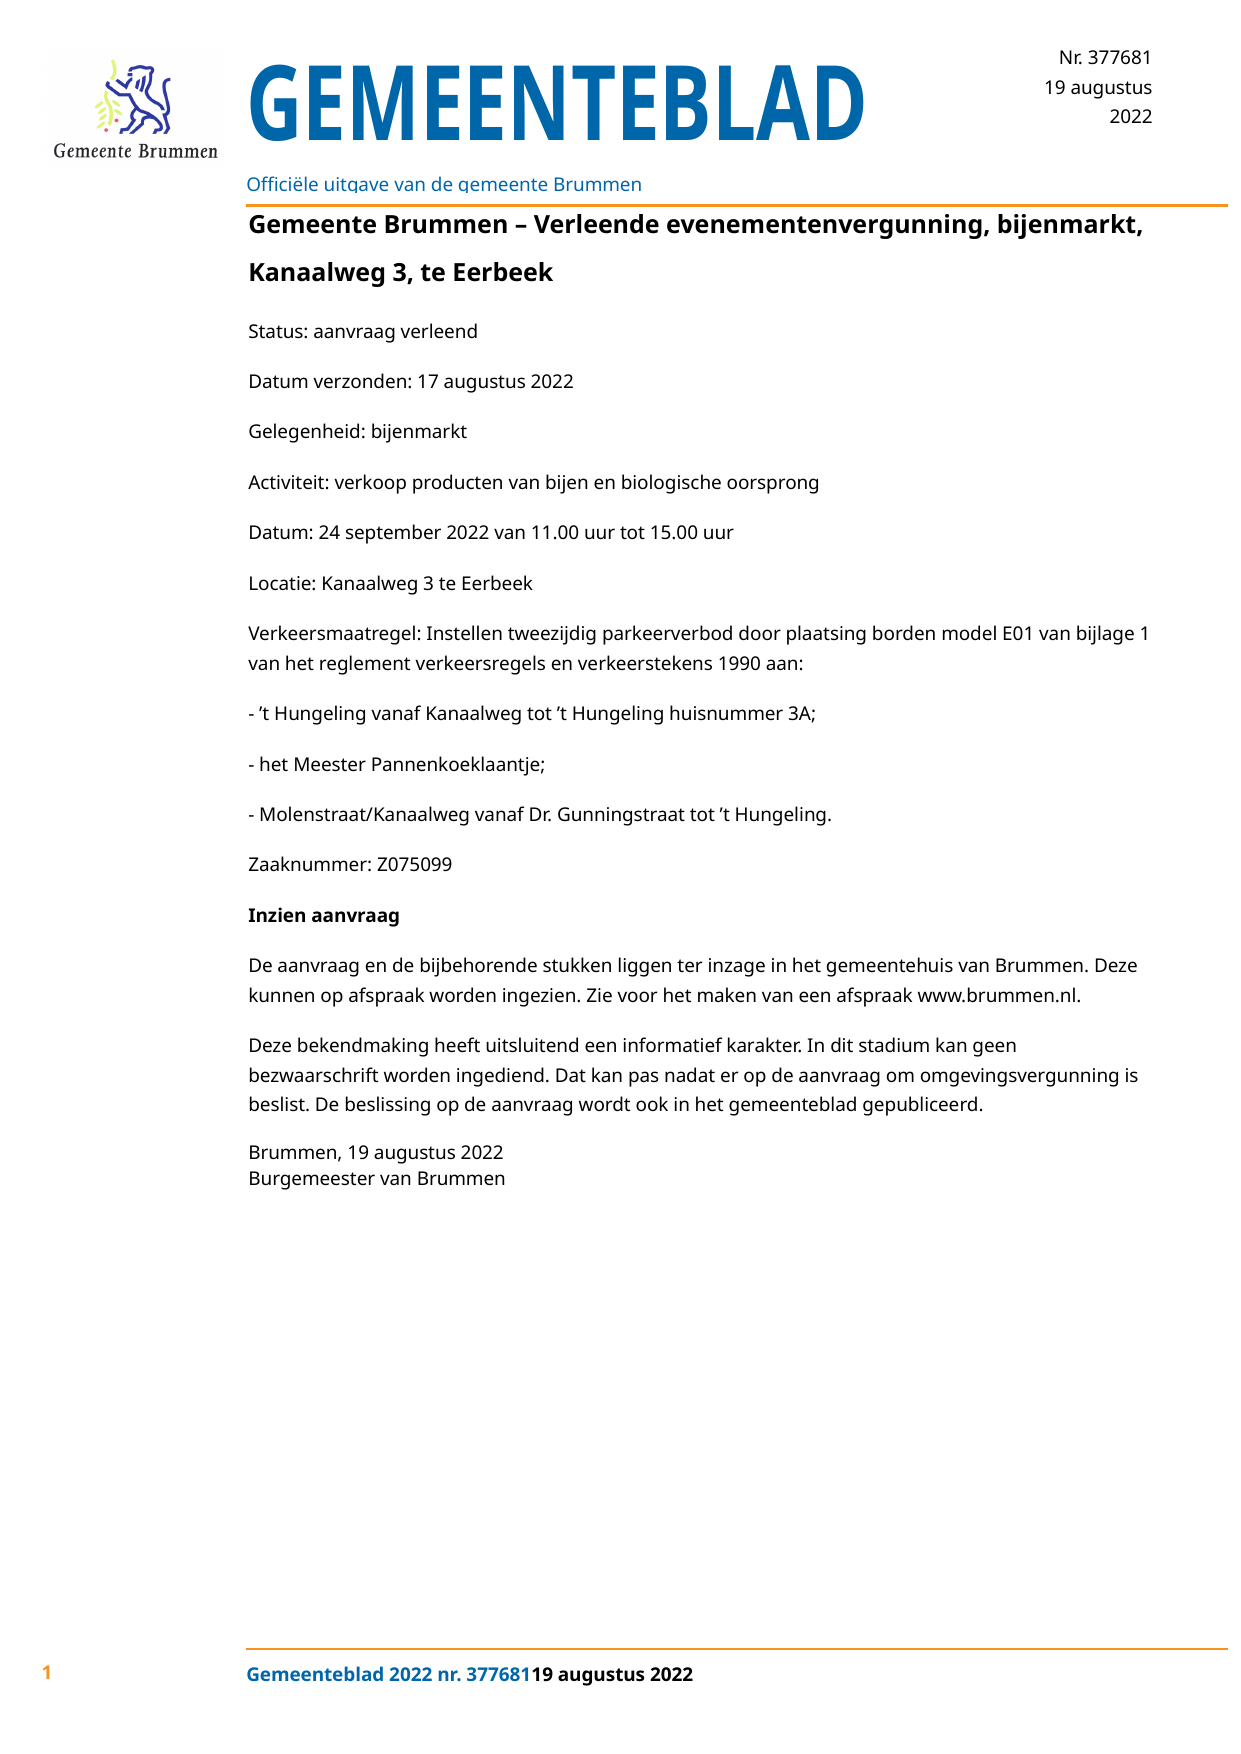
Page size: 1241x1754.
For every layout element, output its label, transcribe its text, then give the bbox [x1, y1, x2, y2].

text Locatie: Kanaalweg 3 te Eerbeek [248, 570, 1152, 596]
text Inzien aanvraag [248, 902, 1152, 928]
text Brummen, 19 augustus 2022 [248, 1139, 1152, 1165]
text Datum: 24 september 2022 van 11.00 uur tot 15.00 uur [248, 519, 1152, 545]
text Datum verzonden: 17 augustus 2022 [248, 368, 1152, 394]
text Burgemeester van Brummen [248, 1165, 1152, 1191]
text - het Meester Pannenkoeklaantje; [248, 751, 1152, 777]
text - ’t Hungeling vanaf Kanaalweg tot ’t Hungeling huisnummer 3A; [248, 700, 1152, 726]
text - Molenstraat/Kanaalweg vanaf Dr. Gunningstraat tot ’t Hungeling. [248, 801, 1152, 827]
text Gemeente Brummen – Verleende evenementenvergunning, bijenmarkt, Kanaalweg 3, te Eerbeek [248, 207, 1152, 288]
text Activiteit: verkoop producten van bijen en biologische oorsprong [248, 469, 1152, 495]
text Verkeersmaatregel: Instellen tweezijdig parkeerverbod door plaatsing borden model E01 van bijlage 1 van het reglement verkeersregels en verkeerstekens 1990 aan: [248, 620, 1152, 676]
text Gelegenheid: bijenmarkt [248, 419, 1152, 444]
text Deze bekendmaking heeft uitsluitend een informatief karakter. In dit stadium kan geen bezwaarschrift worden ingediend. Dat kan pas nadat er op de aanvraag om omgevingsvergunning is beslist. De beslissing op de aanvraag wordt ook in het gemeenteblad gepubliceerd. [248, 1032, 1152, 1117]
text Zaaknummer: Z075099 [248, 852, 1152, 877]
picture [41, 47, 231, 172]
text De aanvraag en de bijbehorende stukken liggen ter inzage in het gemeentehuis van Brummen. Deze kunnen op afspraak worden ingezien. Zie voor het maken van een afspraak www.brummen.nl. [248, 952, 1152, 1008]
text Status: aanvraag verleend [248, 318, 1152, 344]
